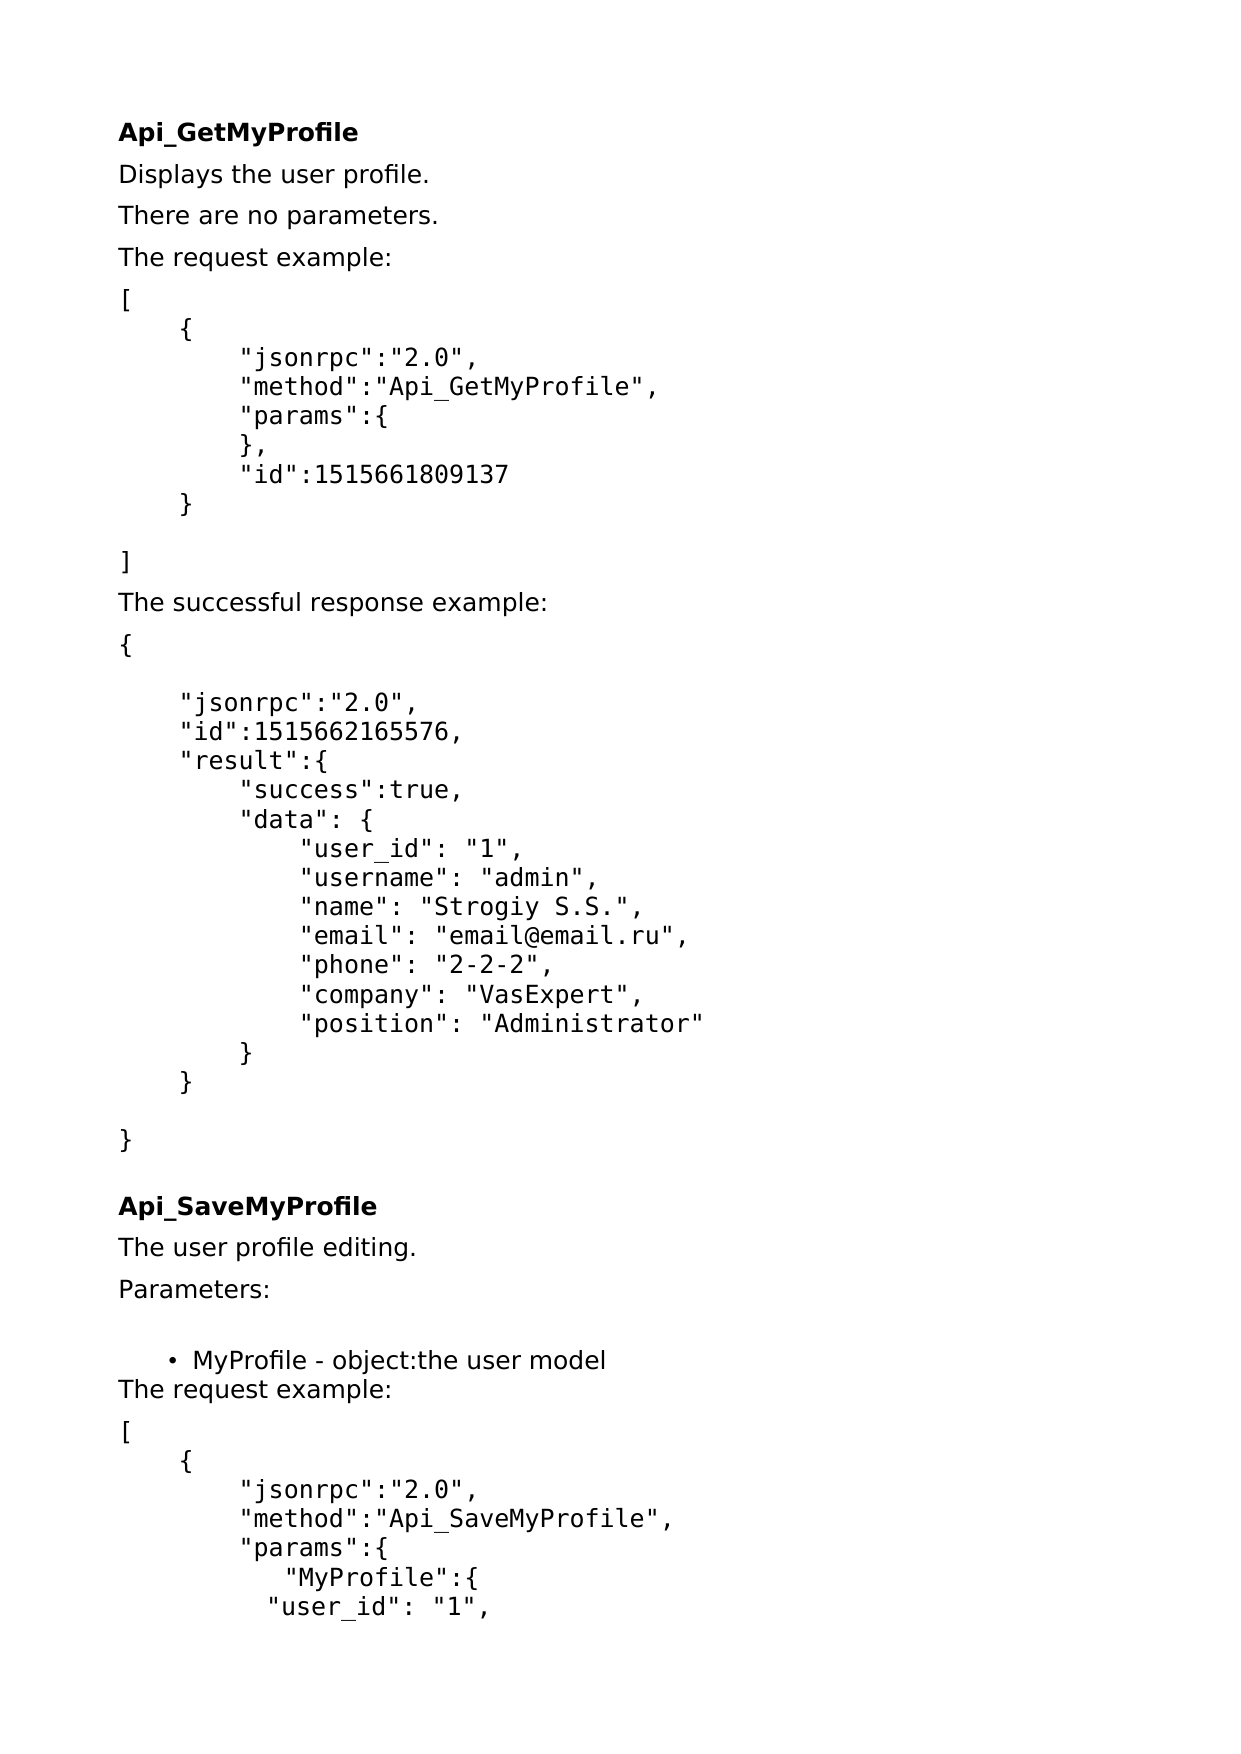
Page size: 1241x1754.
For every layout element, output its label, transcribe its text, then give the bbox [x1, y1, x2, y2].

text Parameters: [118, 1275, 1122, 1304]
text There are no parameters. [118, 201, 1122, 231]
text The request example: [118, 243, 1122, 272]
text { "jsonrpc":"2.0", "id":1515662165576, "result":{ "success":true, "data": { "user_id": "1", "username": "admin", "name": "Strogiy S.S.", "email": "email@email.ru", "phone": "2-2-2", "company": "VasExpert", "position": "Administrator" } } } [118, 630, 1122, 1155]
subtitle Api_SaveMyProfile [118, 1192, 1122, 1221]
text The request example: [118, 1375, 1122, 1404]
subtitle Api_GetMyProfile [118, 118, 1122, 147]
text [ { "jsonrpc":"2.0", "method":"Api_SaveMyProfile", "params":{ "MyProfile":{ "user_id": "1", [118, 1417, 1122, 1621]
text Displays the user profile. [118, 160, 1122, 189]
text The user profile editing. [118, 1233, 1122, 1262]
text [ { "jsonrpc":"2.0", "method":"Api_GetMyProfile", "params":{ }, "id":1515661809137 } ] [118, 285, 1122, 576]
list MyProfile - object:the user model [177, 1346, 1122, 1375]
text The successful response example: [118, 588, 1122, 617]
